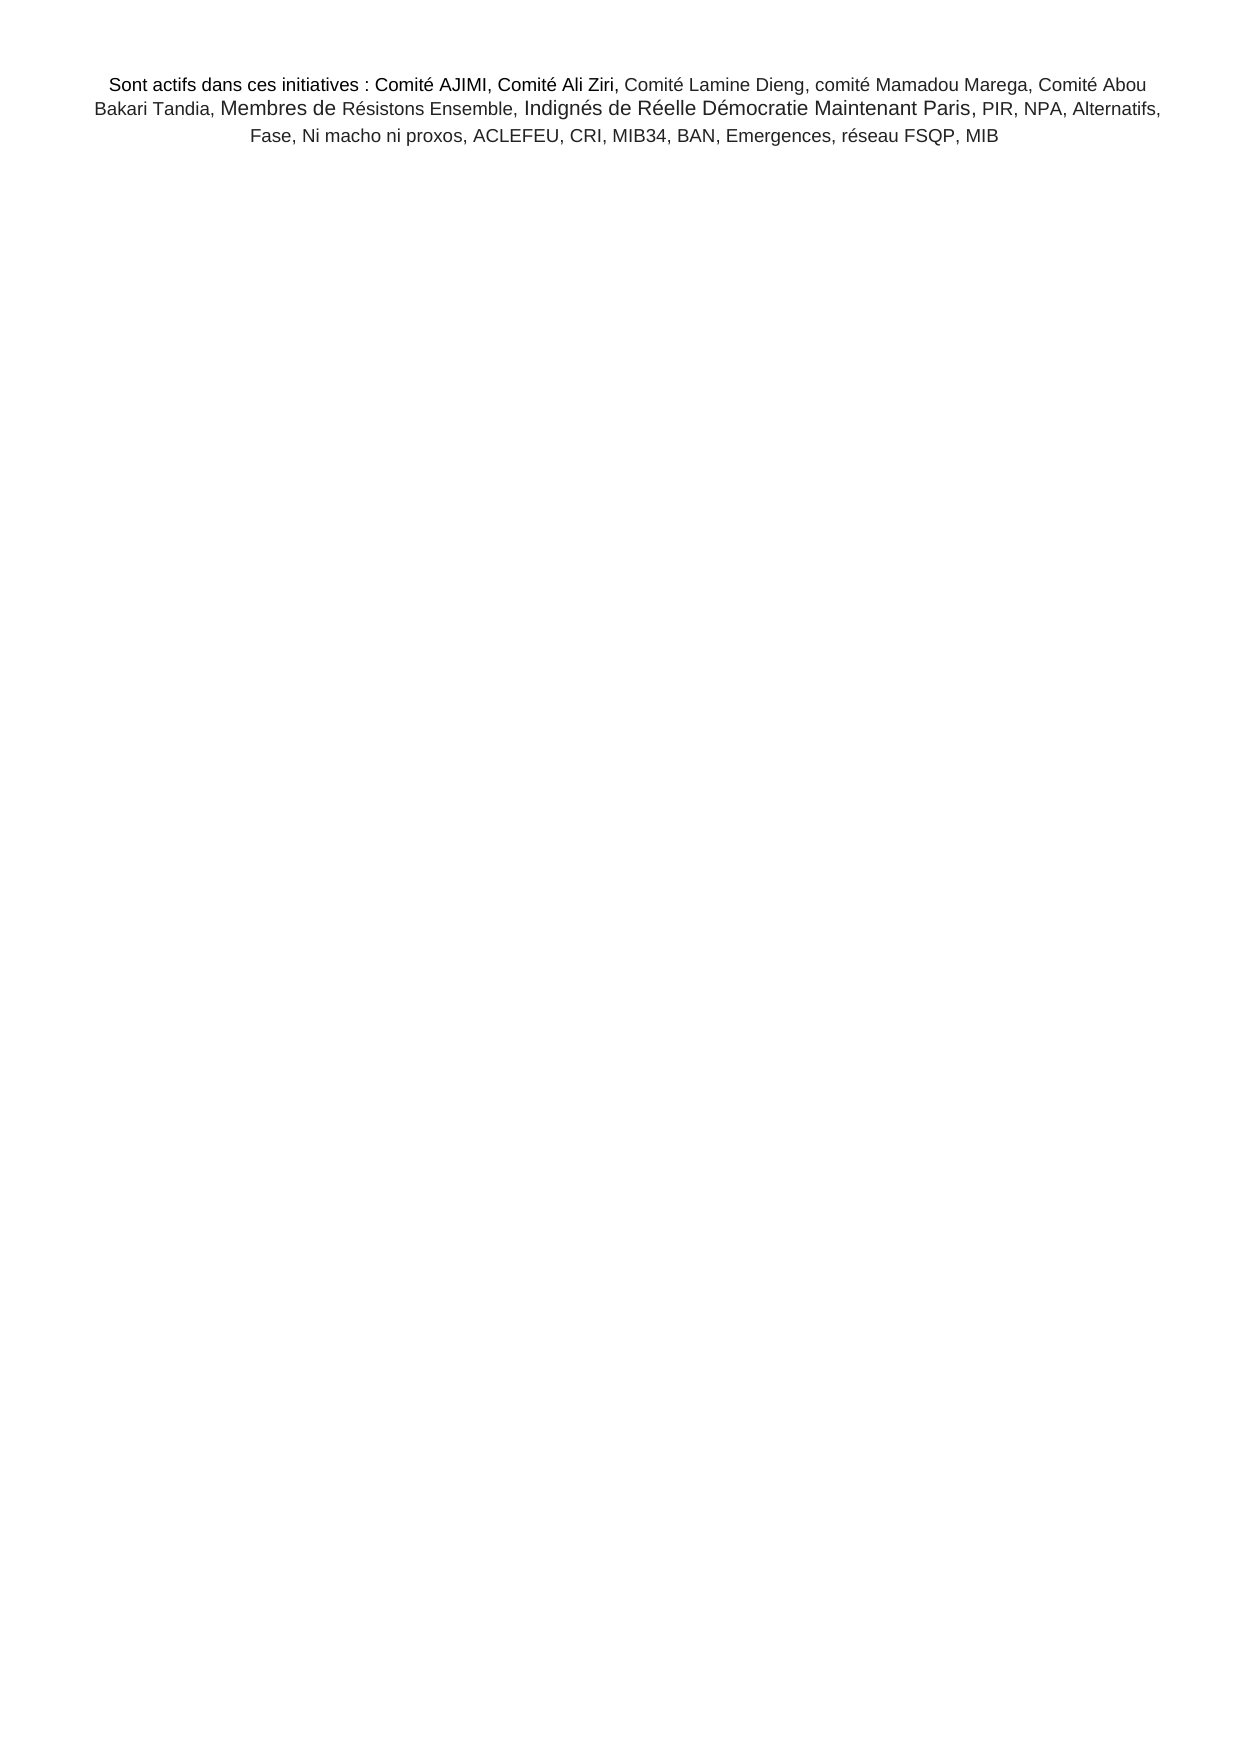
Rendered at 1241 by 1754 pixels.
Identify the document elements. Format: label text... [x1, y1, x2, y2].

text Sont actifs dans ces initiatives : Comité AJIMI, Comité Ali Ziri, Comité Lamine Dieng, comité Mamadou Marega, Comité Abou Bakari Tandia, Membres de Résistons Ensemble, Indignés de Réelle Démocratie Maintenant Paris, PIR, NPA, Alternatifs, Fase, Ni macho ni proxos, ACLEFEU, CRI, MIB34, BAN, Emergences, réseau FSQP, MIB [88, 74, 1167, 148]
